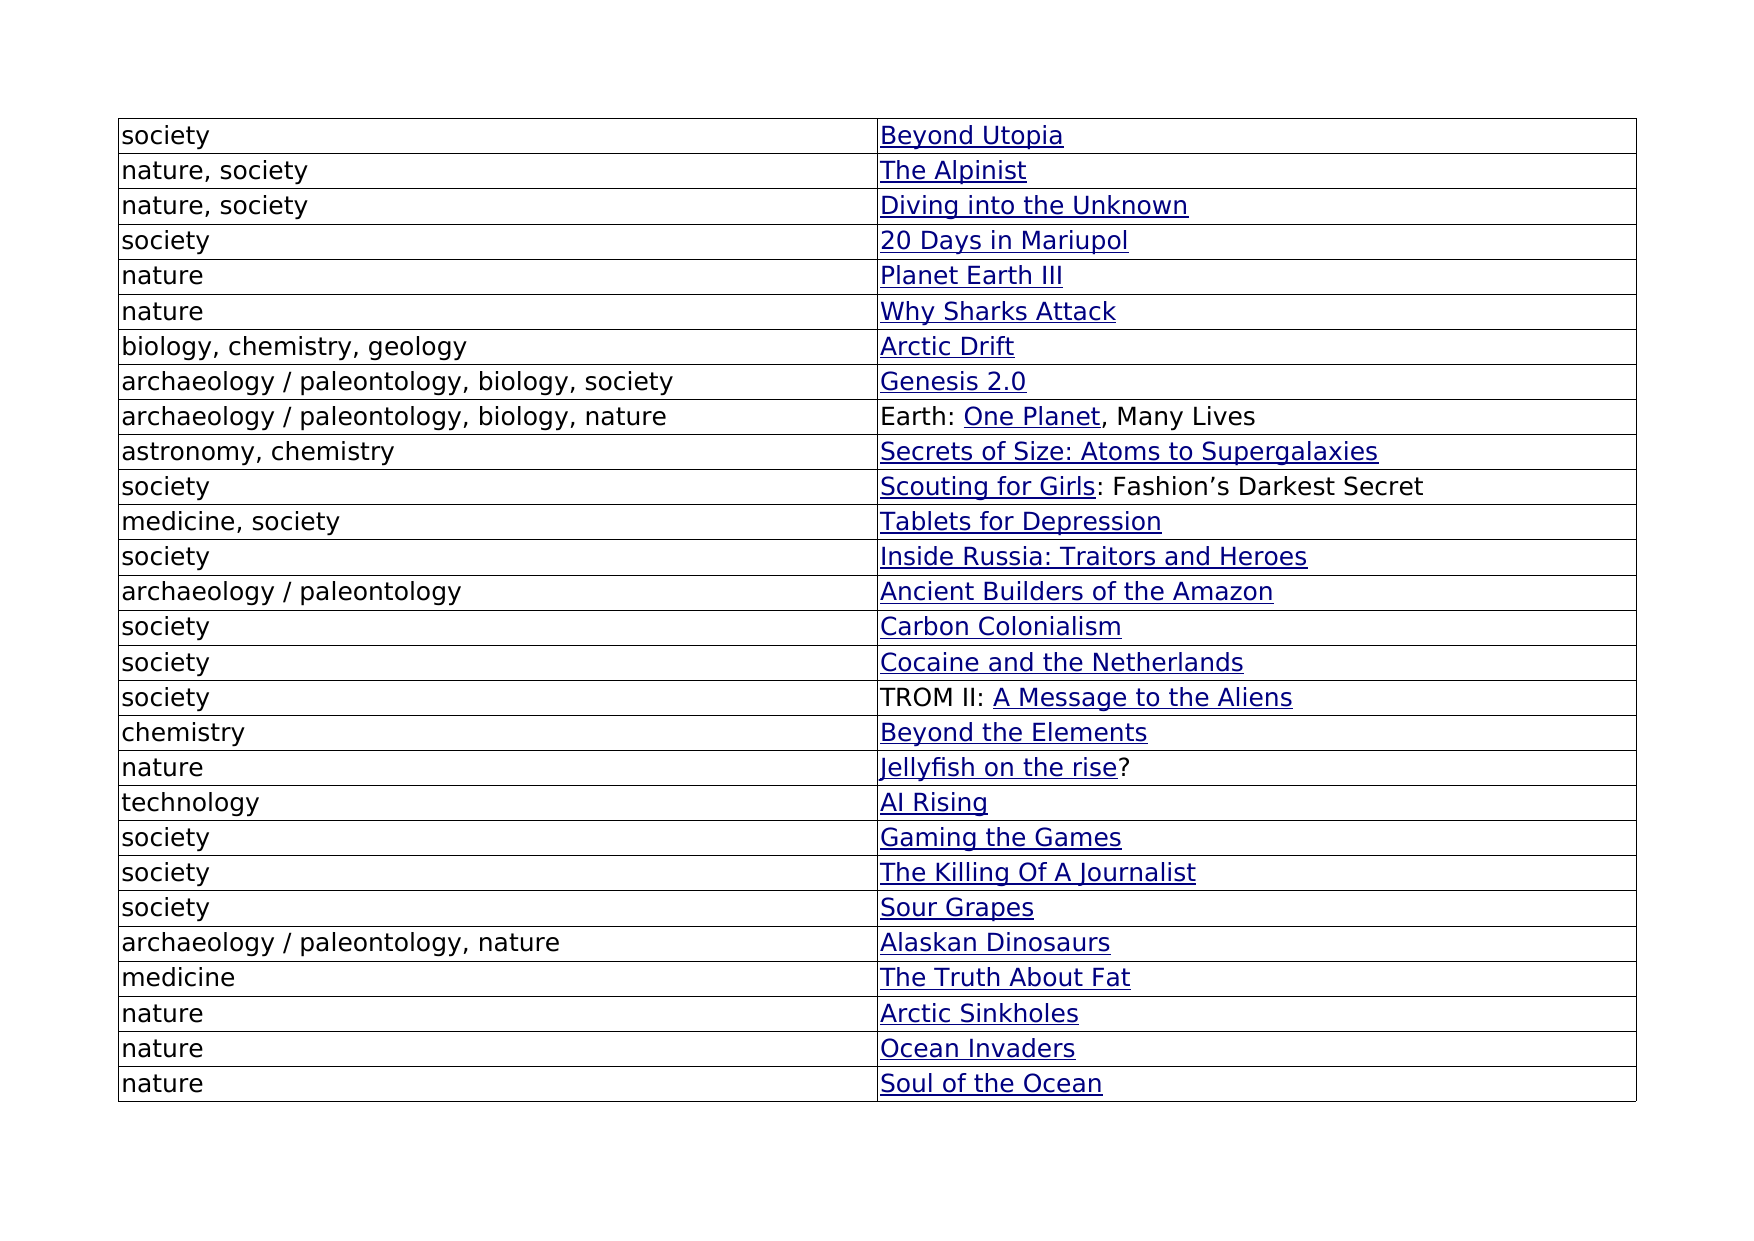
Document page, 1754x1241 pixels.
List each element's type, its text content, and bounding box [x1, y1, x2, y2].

table_cell nature [119, 751, 877, 785]
table_cell Soul of the Ocean [878, 1067, 1636, 1101]
table_cell chemistry [119, 716, 877, 750]
table_cell Secrets of Size: Atoms to Supergalaxies [878, 435, 1636, 469]
table_cell Sour Grapes [878, 891, 1636, 926]
table_cell Genesis 2.0 [878, 365, 1636, 399]
table_cell Carbon Colonialism [878, 611, 1636, 645]
table_cell technology [119, 786, 877, 820]
table_cell Beyond the Elements [878, 716, 1636, 750]
table_cell society [119, 856, 877, 890]
table_cell Planet Earth III [878, 260, 1636, 294]
table_cell archaeology / paleontology, biology, society [119, 365, 877, 399]
table_cell nature [119, 997, 877, 1031]
table_cell nature, society [119, 189, 877, 223]
table_cell Jellyfish on the rise? [878, 751, 1636, 785]
table_cell Alaskan Dinosaurs [878, 927, 1636, 961]
table_cell 20 Days in Mariupol [878, 225, 1636, 258]
table_cell medicine, society [119, 505, 877, 539]
table_cell society [119, 821, 877, 855]
table_cell astronomy, chemistry [119, 435, 877, 469]
table_cell society [119, 470, 877, 504]
table_cell Tablets for Depression [878, 505, 1636, 539]
table_cell Beyond Utopia [878, 119, 1636, 153]
table_cell society [119, 681, 877, 715]
table_cell The Alpinist [878, 154, 1636, 188]
table_cell Ancient Builders of the Amazon [878, 576, 1636, 609]
table_cell nature [119, 1067, 877, 1101]
table_cell Arctic Drift [878, 330, 1636, 364]
table_cell nature [119, 260, 877, 294]
table_cell The Truth About Fat [878, 962, 1636, 996]
table_cell nature, society [119, 154, 877, 188]
table_cell Earth: One Planet, Many Lives [878, 400, 1636, 434]
table_cell society [119, 119, 877, 153]
table_cell Arctic Sinkholes [878, 997, 1636, 1031]
table_cell biology, chemistry, geology [119, 330, 877, 364]
table_cell society [119, 540, 877, 574]
table_cell Ocean Invaders [878, 1032, 1636, 1066]
table_cell archaeology / paleontology [119, 576, 877, 609]
table_cell nature [119, 295, 877, 329]
table_cell Why Sharks Attack [878, 295, 1636, 329]
table_cell society [119, 891, 877, 926]
table_cell The Killing Of A Journalist [878, 856, 1636, 890]
table_cell Inside Russia: Traitors and Heroes [878, 540, 1636, 574]
table_cell society [119, 646, 877, 680]
table_cell archaeology / paleontology, biology, nature [119, 400, 877, 434]
table_cell Cocaine and the Netherlands [878, 646, 1636, 680]
table_cell society [119, 225, 877, 258]
table_cell society [119, 611, 877, 645]
table_cell Diving into the Unknown [878, 189, 1636, 223]
table_cell nature [119, 1032, 877, 1066]
table_cell TROM II: A Message to the Aliens [878, 681, 1636, 715]
table_cell Scouting for Girls: Fashion’s Darkest Secret [878, 470, 1636, 504]
table_cell archaeology / paleontology, nature [119, 927, 877, 961]
table_cell medicine [119, 962, 877, 996]
table_cell AI Rising [878, 786, 1636, 820]
table_cell Gaming the Games [878, 821, 1636, 855]
